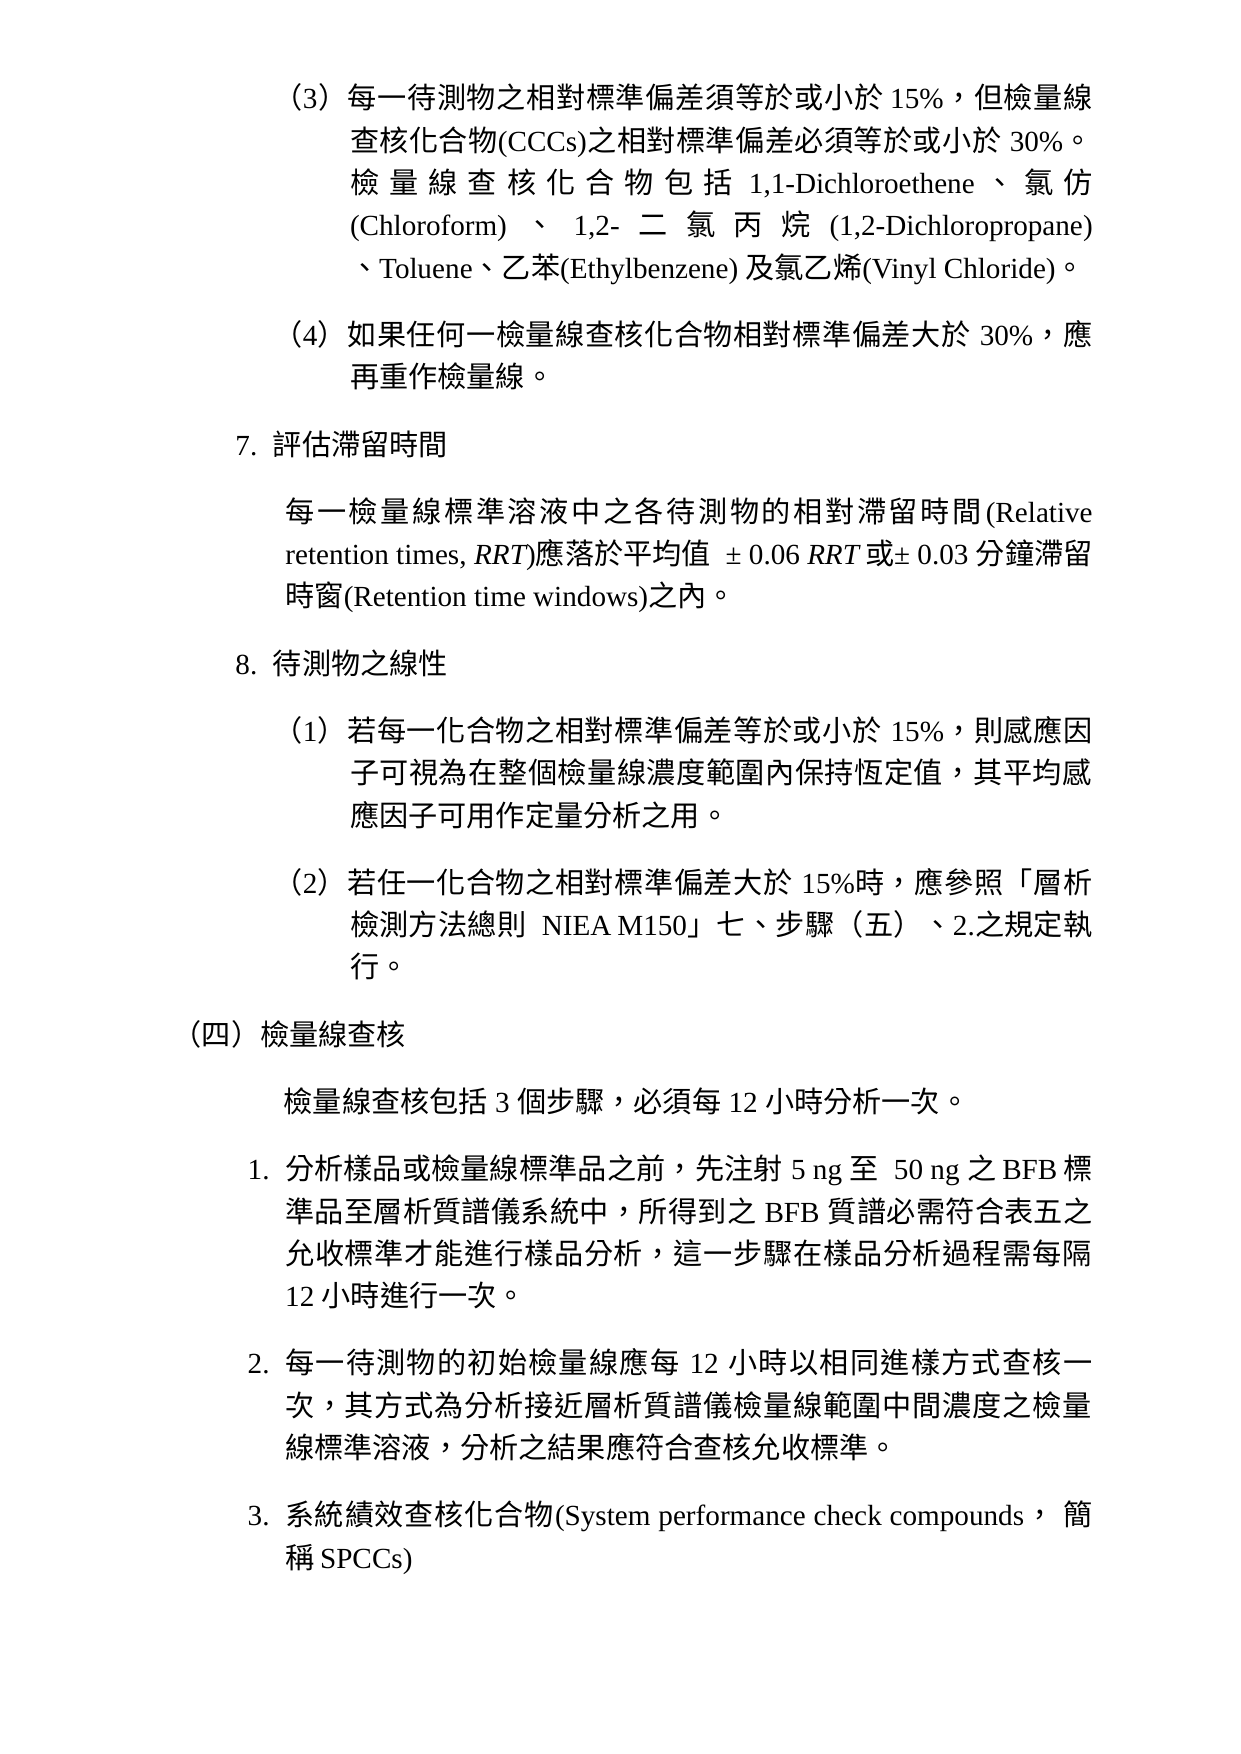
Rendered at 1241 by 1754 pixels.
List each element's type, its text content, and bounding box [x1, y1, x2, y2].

text 檢量線查核包括 3 個步驟，必須每 12 小時分析一次。 [159, 1078, 1092, 1121]
list 待測物之線性 [235, 640, 1092, 682]
text 每一檢量線標準溶液中之各待測物的相對滯留時間(Relative retention times, RRT)應落於平均值 ± 0.06 RRT或± 0.03 分鐘滯留時窗(Retention time windows)之內。 [285, 488, 1092, 615]
list 系統績效查核化合物(System performance check compounds， 簡稱SPCCs) [247, 1492, 1092, 1576]
text （4）如果任何一檢量線查核化合物相對標準偏差大於 30%，應再重作檢量線。 [273, 311, 1092, 396]
list 分析樣品或檢量線標準品之前，先注射 5 ng 至 50 ng 之BFB標準品至層析質譜儀系統中，所得到之 BFB 質譜必需符合表五之允收標準才能進行樣品分析，這一步驟在樣品分析過程需每隔 12 小時進行一次。 [247, 1146, 1092, 1315]
list 每一待測物的初始檢量線應每 12 小時以相同進樣方式查核一次，其方式為分析接近層析質譜儀檢量線範圍中間濃度之檢量線標準溶液，分析之結果應符合查核允收標準。 [247, 1340, 1092, 1467]
text （2）若任一化合物之相對標準偏差大於 15%時，應參照「層析檢測方法總則 NIEA M150」七、步驟（五）、2.之規定執行。 [273, 859, 1092, 986]
text （四）檢量線查核 [172, 1011, 1092, 1053]
text （3）每一待測物之相對標準偏差須等於或小於15%，但檢量線查核化合物(CCCs)之相對標準偏差必須等於或小於 30%。檢量線查核化合物包括1,1-Dichloroethene、氯仿(Chloroform)、1,2-二氯丙烷(1,2-Dichloropropane) 、Toluene、乙苯(Ethylbenzene) 及氯乙烯(Vinyl Chloride)。 [273, 75, 1092, 286]
text （1）若每一化合物之相對標準偏差等於或小於 15%，則感應因子可視為在整個檢量線濃度範圍內保持恆定值，其平均感應因子可用作定量分析之用。 [273, 707, 1092, 834]
list 評估滯留時間 [235, 421, 1092, 463]
